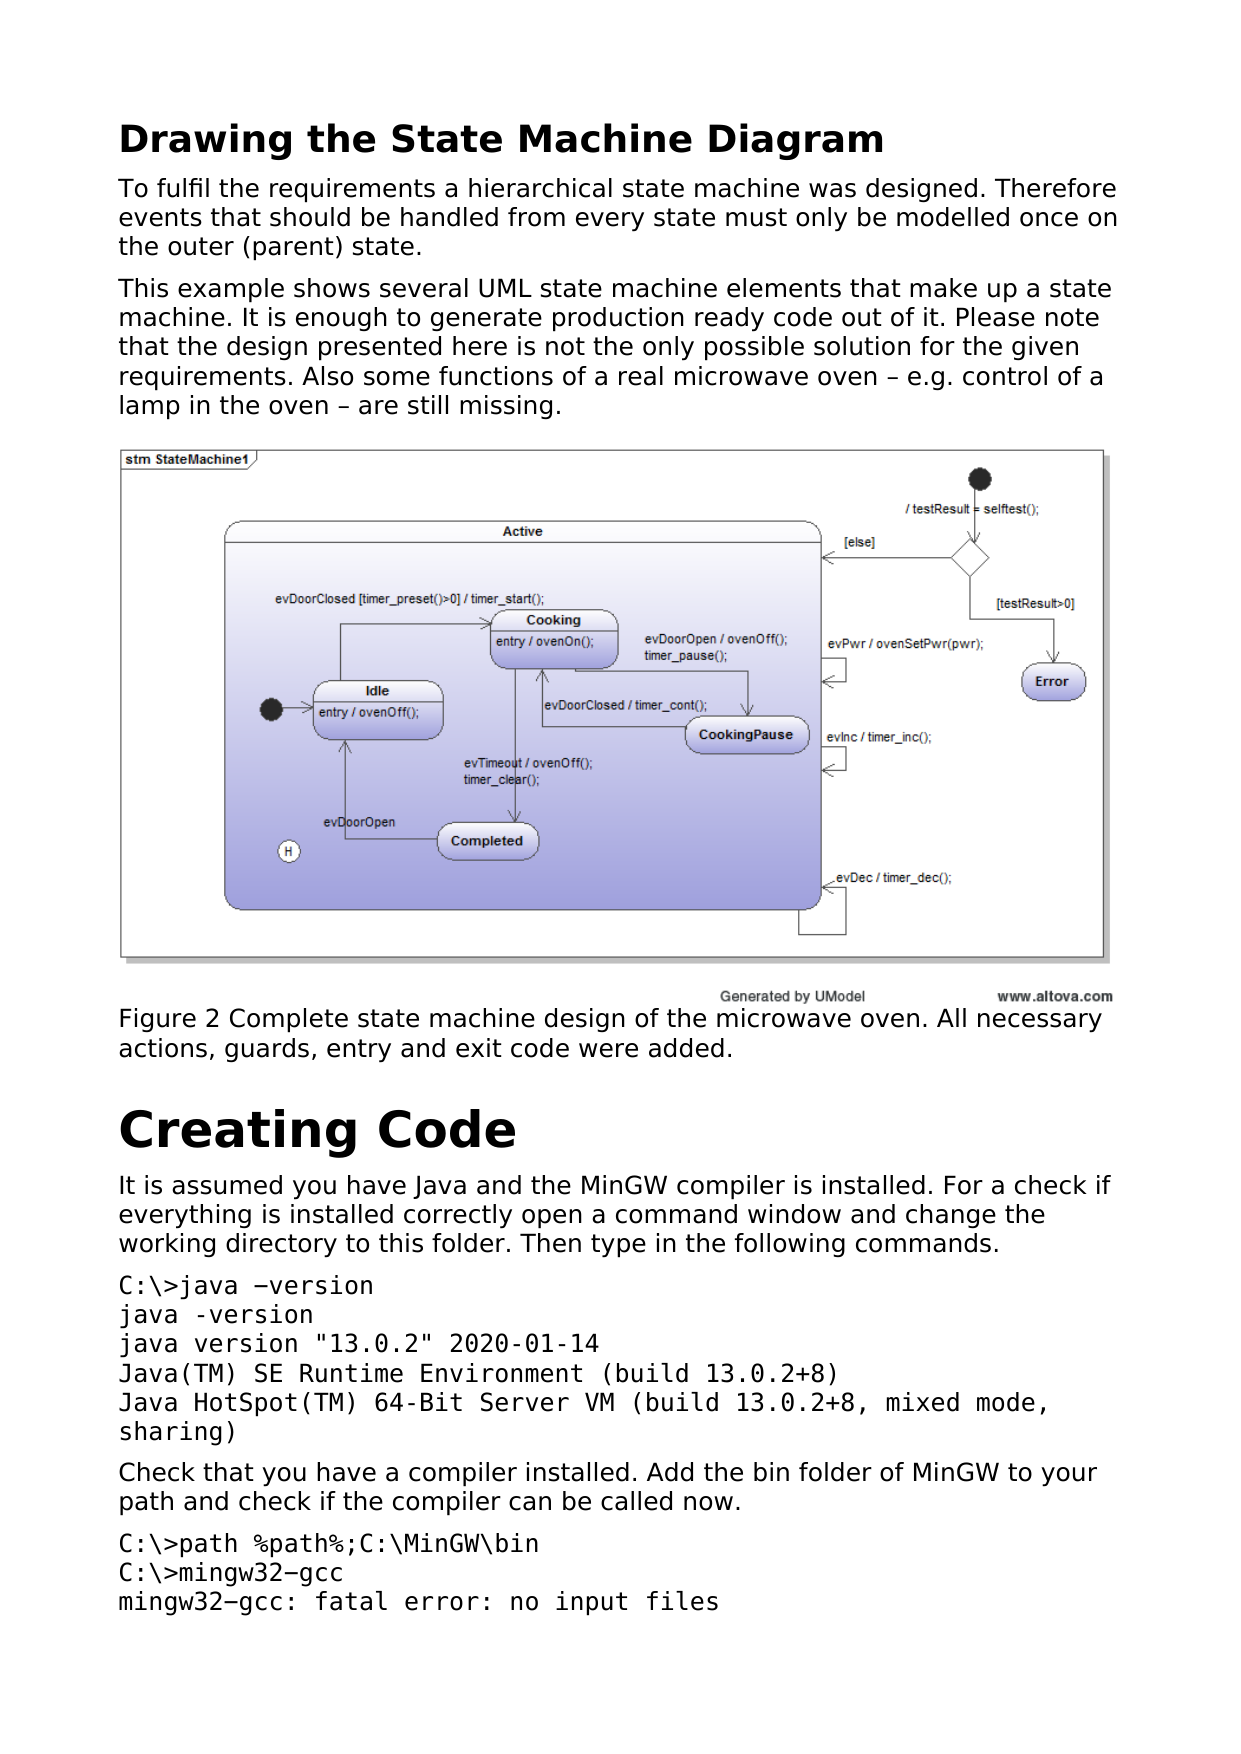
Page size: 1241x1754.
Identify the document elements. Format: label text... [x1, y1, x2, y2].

text Check that you have a compiler installed. Add the bin folder of MinGW to your path and check if the compiler can be called now. [118, 1458, 1122, 1516]
subtitle Drawing the State Machine Diagram [118, 118, 1122, 162]
text To fulfil the requirements a hierarchical state machine was designed. Therefore events that should be handled from every state must only be modelled once on the outer (parent) state. [118, 174, 1122, 262]
text C:\>java −version java -version java version "13.0.2" 2020-01-14 Java(TM) SE Runtime Environment (build 13.0.2+8) Java HotSpot(TM) 64-Bit Server VM (build 13.0.2+8, mixed mode, sharing) [118, 1271, 1122, 1446]
text This example shows several UML state machine elements that make up a state machine. It is enough to generate production ready code out of it. Please note that the design presented here is not the only possible solution for the given requirements. Also some functions of a real microwave oven – e.g. control of a lamp in the oven – are still missing. [118, 274, 1122, 420]
picture [118, 432, 1123, 1005]
text Figure 2 Complete state machine design of the microwave oven. All necessary actions, guards, entry and exit code were added. [118, 1005, 1122, 1063]
text It is assumed you have Java and the MinGW compiler is installed. For a check if everything is installed correctly open a command window and change the working directory to this folder. Then type in the following commands. [118, 1171, 1122, 1259]
subtitle Creating Code [118, 1101, 1122, 1159]
text C:\>path %path%;C:\MinGW\bin C:\>mingw32−gcc mingw32−gcc: fatal error: no input files [118, 1529, 1122, 1616]
